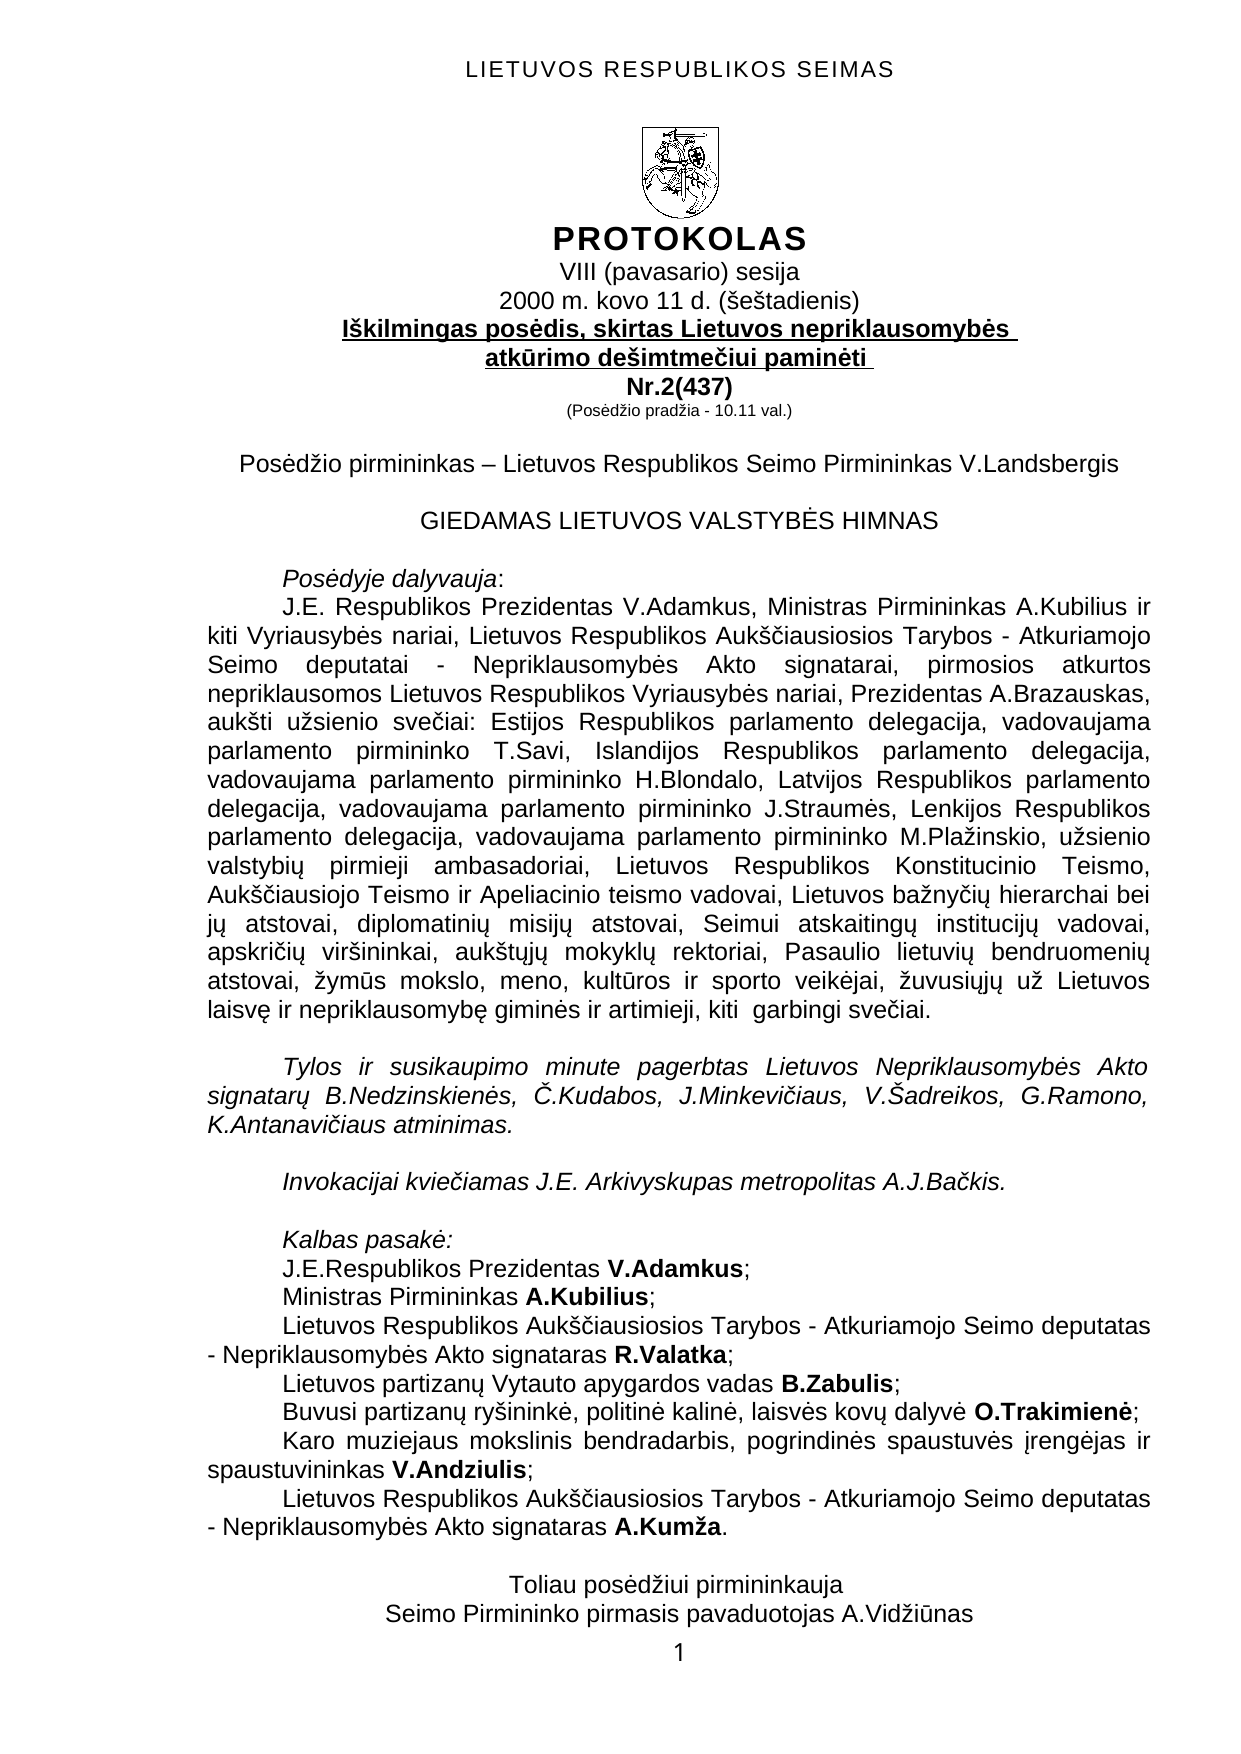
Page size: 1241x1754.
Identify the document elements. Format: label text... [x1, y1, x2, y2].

text atkūrimo dešimtmečiui paminėti [207, 343, 1152, 372]
text Lietuvos Respublikos Aukščiausiosios Tarybos - Atkuriamojo Seimo deputatas - Nepriklausomybės Akto signataras R.Valatka; [207, 1311, 1152, 1369]
text Iškilmingas posėdis, skirtas Lietuvos nepriklausomybės [207, 314, 1152, 343]
text Tylos ir susikaupimo minute pagerbtas Lietuvos Nepriklausomybės Akto signatarų B.Nedzinskienės, Č.Kudabos, J.Minkevičiaus, V.Šadreikos, G.Ramono, K.Antanavičiaus atminimas. [207, 1052, 1152, 1139]
text PROTOKOLAS [207, 83, 1152, 257]
text Toliau posėdžiui pirmininkauja [207, 1570, 1152, 1599]
text Invokacijai kviečiamas J.E. Arkivyskupas metropolitas A.J.Bačkis. [207, 1167, 1152, 1196]
text GIEDAMAS LIETUVOS VALSTYBĖS HIMNAS [207, 506, 1152, 535]
text J.E.Respublikos Prezidentas V.Adamkus; [207, 1254, 1152, 1282]
text Buvusi partizanų ryšininkė, politinė kalinė, laisvės kovų dalyvė O.Trakimienė; [207, 1397, 1152, 1426]
text Nr.2(437) [207, 372, 1152, 401]
text Seimo Pirmininko pirmasis pavaduotojas A.Vidžiūnas [207, 1599, 1152, 1627]
text (Posėdžio pradžia - 10.11 val.) [207, 401, 1152, 420]
text Kalbas pasakė: [207, 1225, 1152, 1254]
text Posėdžio pirmininkas – Lietuvos Respublikos Seimo Pirmininkas V.Landsbergis [207, 449, 1152, 477]
text VIII (pavasario) sesija [207, 257, 1152, 286]
text Karo muziejaus mokslinis bendradarbis, pogrindinės spaustuvės įrengėjas ir spaustuvininkas V.Andziulis; [207, 1426, 1152, 1484]
text Posėdyje dalyvauja: [207, 564, 1152, 592]
text Lietuvos partizanų Vytauto apygardos vadas B.Zabulis; [207, 1369, 1152, 1397]
text 2000 m. kovo 11 d. (šeštadienis) [207, 286, 1152, 314]
text LIETUVOS RESPUBLIKOS SEIMAS [207, 56, 1152, 83]
text J.E. Respublikos Prezidentas V.Adamkus, Ministras Pirmininkas A.Kubilius ir kiti Vyriausybės nariai, Lietuvos Respublikos Aukščiausiosios Tarybos - Atkuriamojo Seimo deputatai - Nepriklausomybės Akto signatarai, pirmosios atkurtos nepriklausomos Lietuvos Respublikos Vyriausybės nariai, Prezidentas A.Brazauskas, aukšti užsienio svečiai: Estijos Respublikos parlamento delegacija, vadovaujama parlamento pirmininko T.Savi, Islandijos Respublikos parlamento delegacija, vadovaujama parlamento pirmininko H.Blondalo, Latvijos Respublikos parlamento delegacija, vadovaujama parlamento pirmininko J.Straumės, Lenkijos Respublikos parlamento delegacija, vadovaujama parlamento pirmininko M.Plažinskio, užsienio valstybių pirmieji ambasadoriai, Lietuvos Respublikos Konstitucinio Teismo, Aukščiausiojo Teismo ir Apeliacinio teismo vadovai, Lietuvos bažnyčių hierarchai bei jų atstovai, diplomatinių misijų atstovai, Seimui atskaitingų institucijų vadovai, apskričių viršininkai, aukštųjų mokyklų rektoriai, Pasaulio lietuvių bendruomenių atstovai, žymūs mokslo, meno, kultūros ir sporto veikėjai, žuvusiųjų už Lietuvos laisvę ir nepriklausomybę giminės ir artimieji, kiti garbingi svečiai. [207, 592, 1152, 1024]
text Ministras Pirmininkas A.Kubilius; [207, 1282, 1152, 1311]
text Lietuvos Respublikos Aukščiausiosios Tarybos - Atkuriamojo Seimo deputatas - Nepriklausomybės Akto signataras A.Kumža. [207, 1484, 1152, 1541]
